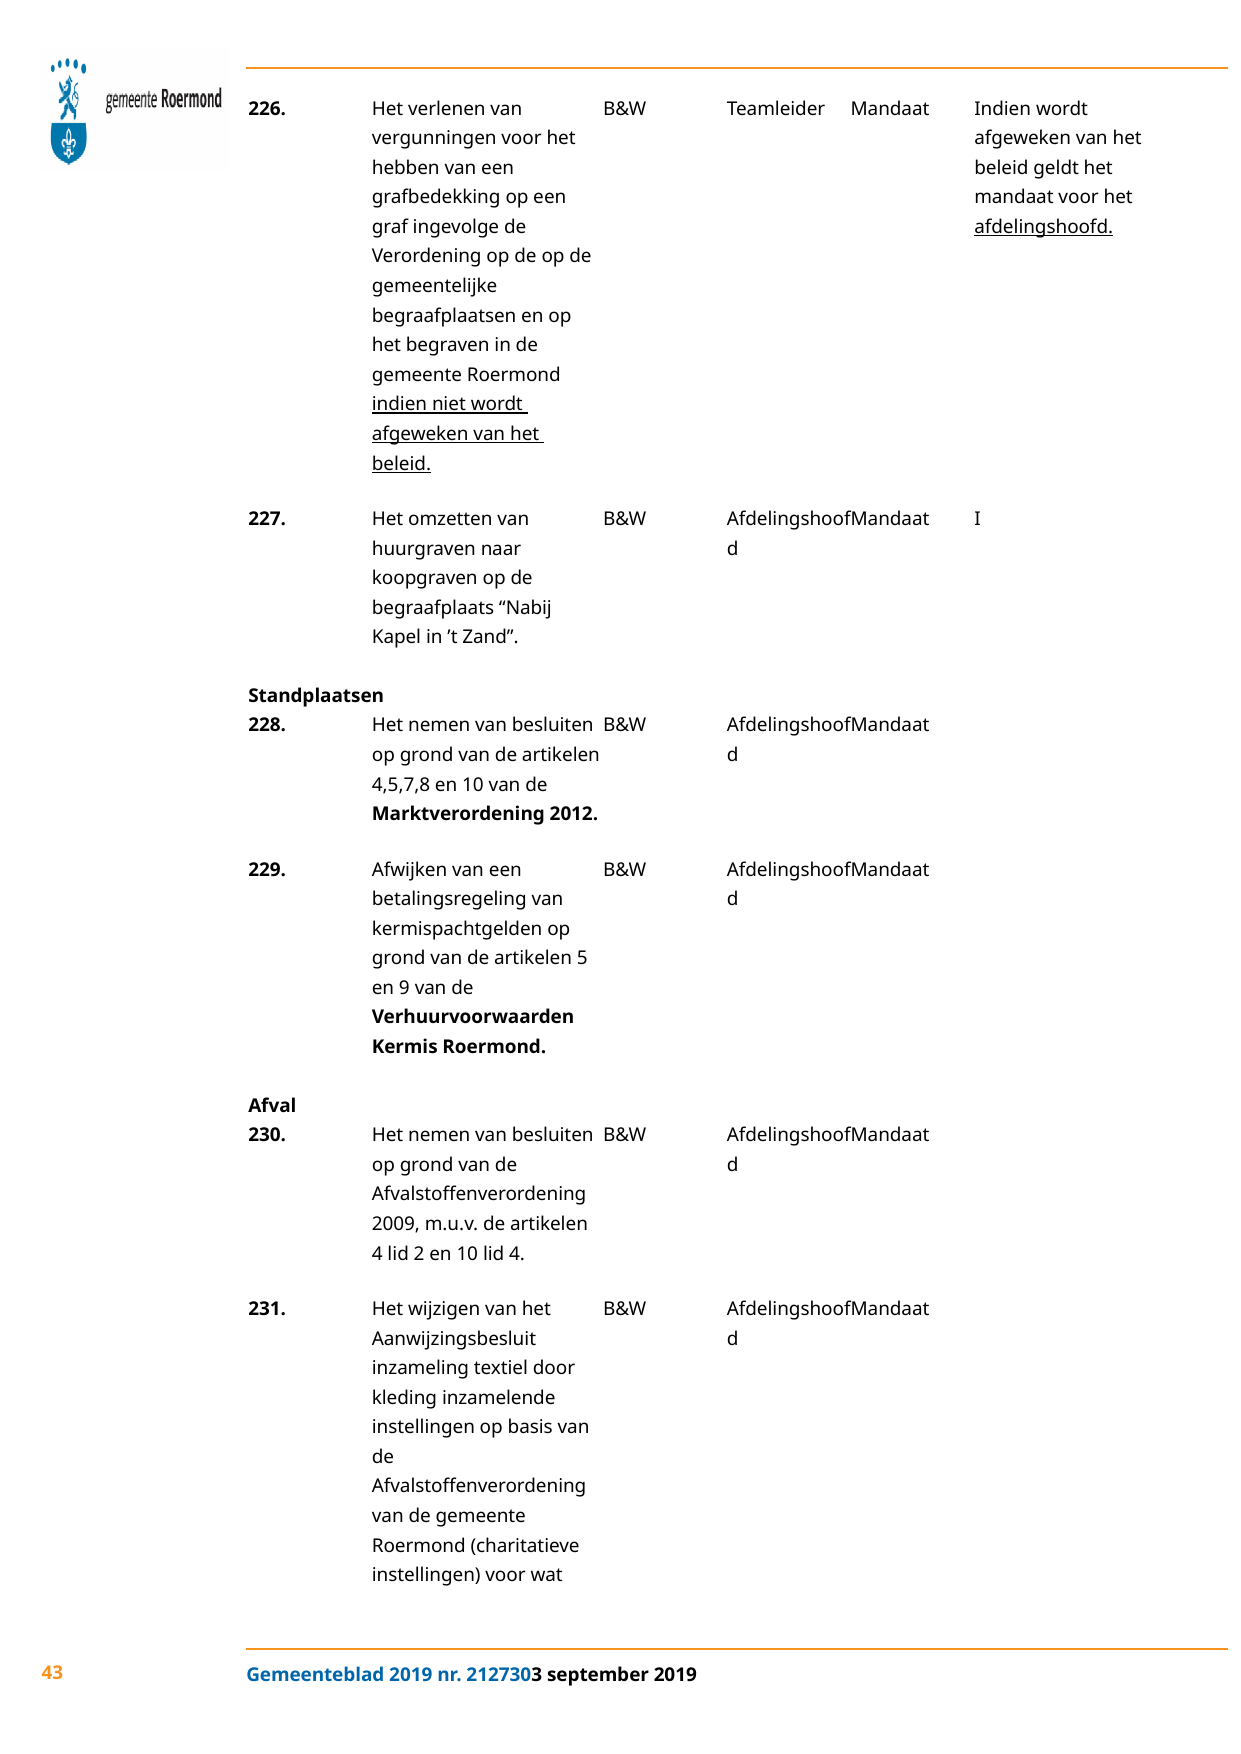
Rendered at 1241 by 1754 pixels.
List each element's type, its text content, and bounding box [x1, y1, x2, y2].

table_header Afdelingshoofd [727, 1121, 850, 1295]
text Afval [248, 1092, 1152, 1117]
table_header [974, 1121, 1152, 1295]
table_header B&W [603, 712, 727, 856]
table_header Het nemen van besluiten op grond van de artikelen 4,5,7,8 en 10 van de Marktverordening 2012. [372, 712, 603, 856]
table_cell Afdelingshoofd [727, 1295, 850, 1587]
table_cell Afdelingshoofd [727, 856, 850, 1059]
table_header B&W [603, 1121, 727, 1295]
table_header 230. [248, 1121, 372, 1295]
table_header 228. [248, 712, 372, 856]
table_cell Afdelingshoofd [727, 505, 850, 649]
table_cell B&W [603, 856, 727, 1059]
table_cell [974, 856, 1152, 1059]
table_cell Het omzetten van huurgraven naar koopgraven op de begraafplaats “Nabij Kapel in ’t Zand”. [372, 505, 603, 649]
table_header Afdelingshoofd [727, 712, 850, 856]
table_cell Mandaat [850, 856, 974, 1059]
table_cell Afwijken van een betalingsregeling van kermispachtgelden op grond van de artikelen 5 en 9 van de Verhuurvoorwaarden Kermis Roermond. [372, 856, 603, 1059]
table_header [974, 712, 1152, 856]
table_header Het nemen van besluiten op grond van de Afvalstoffenverordening 2009, m.u.v. de artikelen 4 lid 2 en 10 lid 4. [372, 1121, 603, 1295]
picture [41, 47, 231, 172]
table_header Mandaat [850, 712, 974, 856]
table_cell B&W [603, 95, 727, 505]
text Standplaatsen [248, 682, 1152, 708]
table_cell 226. [248, 95, 372, 505]
table_cell Het wijzigen van het Aanwijzingsbesluit inzameling textiel door kleding inzamelende instellingen op basis van de Afvalstoffenverordening van de gemeente Roermond (charitatieve instellingen) voor wat [372, 1295, 603, 1587]
table_cell [974, 1295, 1152, 1587]
table_cell B&W [603, 1295, 727, 1587]
table_cell I [974, 505, 1152, 649]
table_cell 231. [248, 1295, 372, 1587]
table_cell Indien wordt afgeweken van het beleid geldt het mandaat voor het afdelingshoofd. [974, 95, 1152, 505]
table_cell Teamleider [727, 95, 850, 505]
table_cell Mandaat [850, 95, 974, 505]
table_cell Mandaat [850, 1295, 974, 1587]
table_cell Het verlenen van vergunningen voor het hebben van een grafbedekking op een graf ingevolge de Verordening op de op de gemeentelijke begraafplaatsen en op het begraven in de gemeente Roermond indien niet wordt afgeweken van het beleid. [372, 95, 603, 505]
table_cell B&W [603, 505, 727, 649]
table_cell 229. [248, 856, 372, 1059]
table_header Mandaat [850, 1121, 974, 1295]
table_cell Mandaat [850, 505, 974, 649]
table_cell 227. [248, 505, 372, 649]
